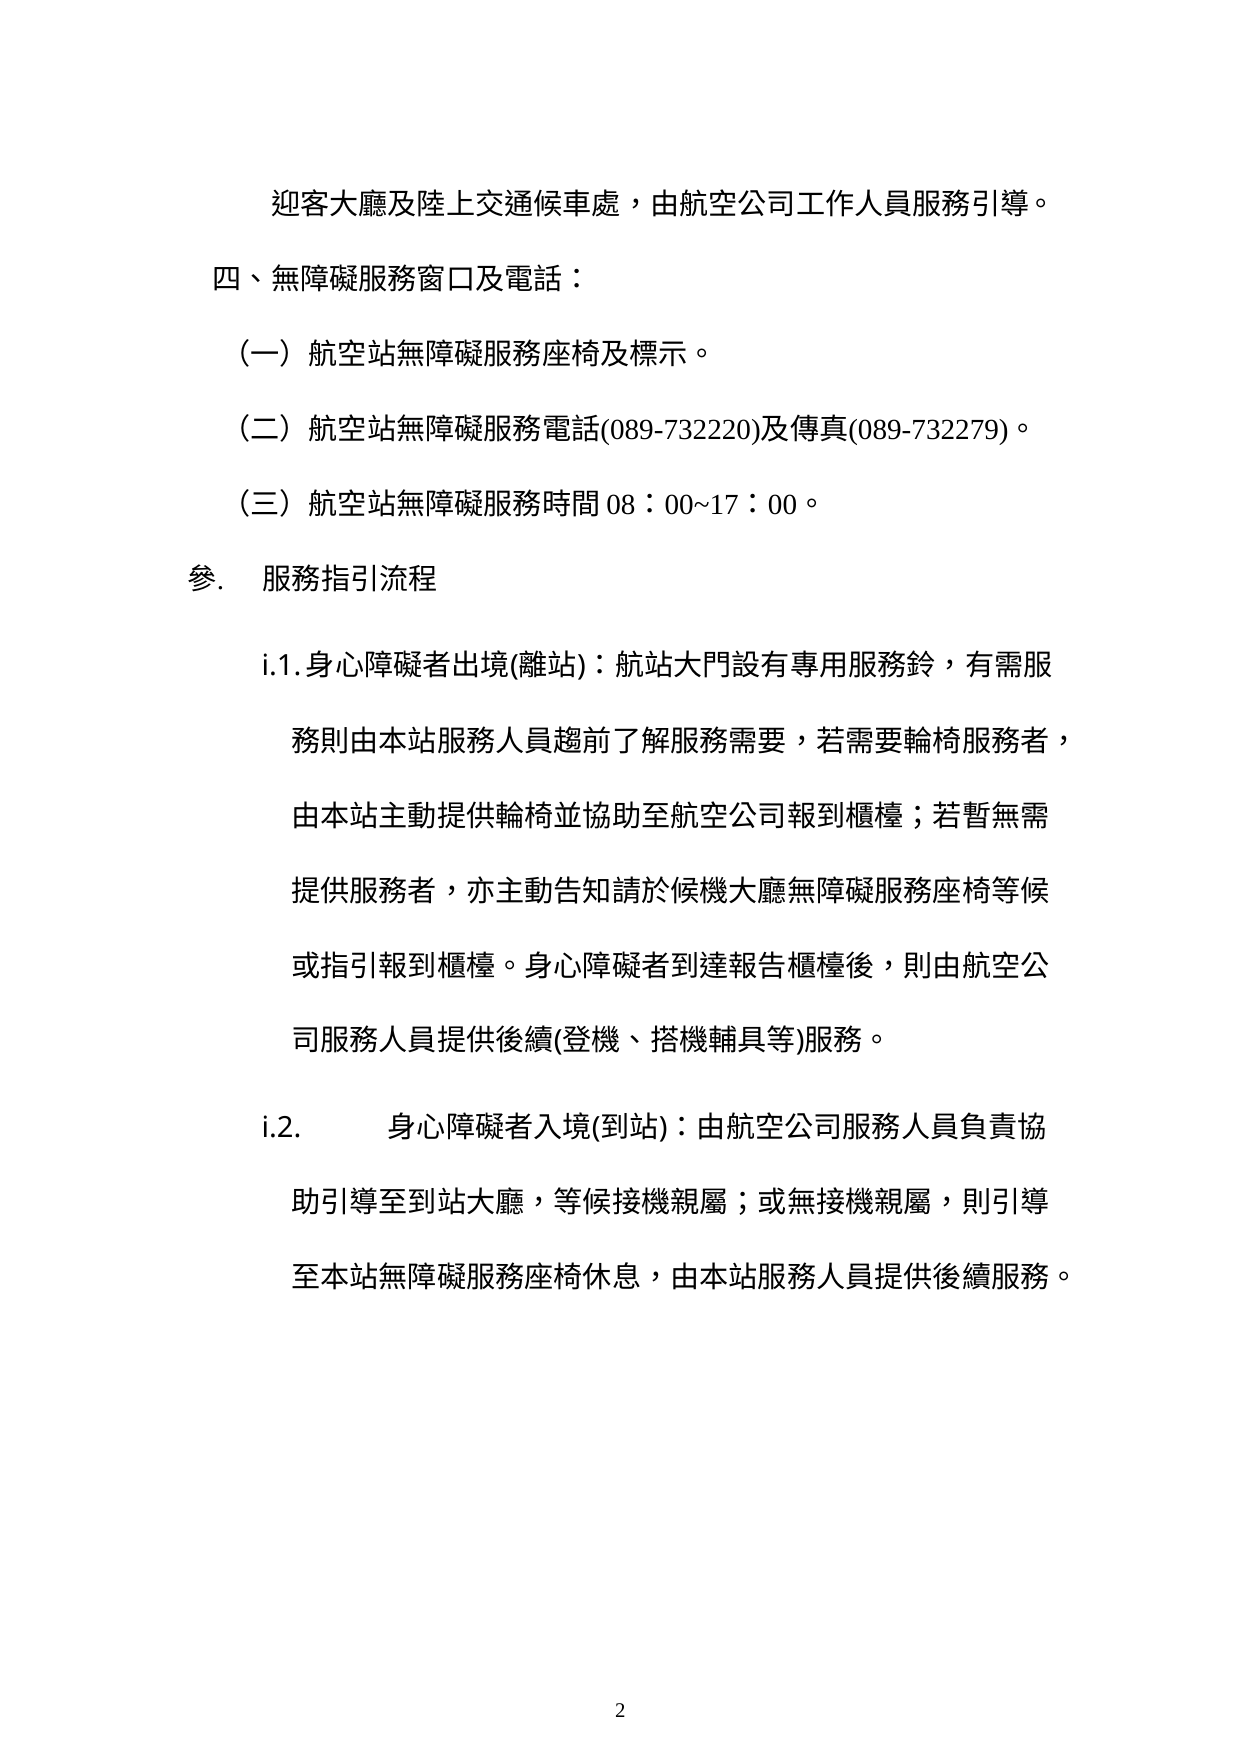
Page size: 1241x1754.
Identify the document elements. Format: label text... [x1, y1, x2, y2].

list 身心障礙者出境(離站)：航站大門設有專用服務鈴，有需服務則由本站服務人員趨前了解服務需要，若需要輪椅服務者，由本站主動提供輪椅並協助至航空公司報到櫃檯；若暫無需提供服務者，亦主動告知請於候機大廳無障礙服務座椅等候或指引報到櫃檯。身心障礙者到達報告櫃檯後，則由航空公司服務人員提供後續(登機、搭機輔具等)服務。 [261, 626, 1053, 1076]
text （三）航空站無障礙服務時間08：00~17：00。 [221, 464, 1053, 539]
list 服務指引流程 [187, 539, 1053, 614]
text 四、無障礙服務窗口及電話： [212, 239, 1053, 314]
text （一）航空站無障礙服務座椅及標示。 [221, 314, 1053, 389]
text 迎客大廳及陸上交通候車處，由航空公司工作人員服務引導。 [212, 164, 1053, 239]
text （二）航空站無障礙服務電話(089-732220)及傳真(089-732279)。 [221, 389, 1053, 464]
list 身心障礙者入境(到站)：由航空公司服務人員負責協助引導至到站大廳，等候接機親屬；或無接機親屬，則引導至本站無障礙服務座椅休息，由本站服務人員提供後續服務。 [261, 1087, 1053, 1312]
